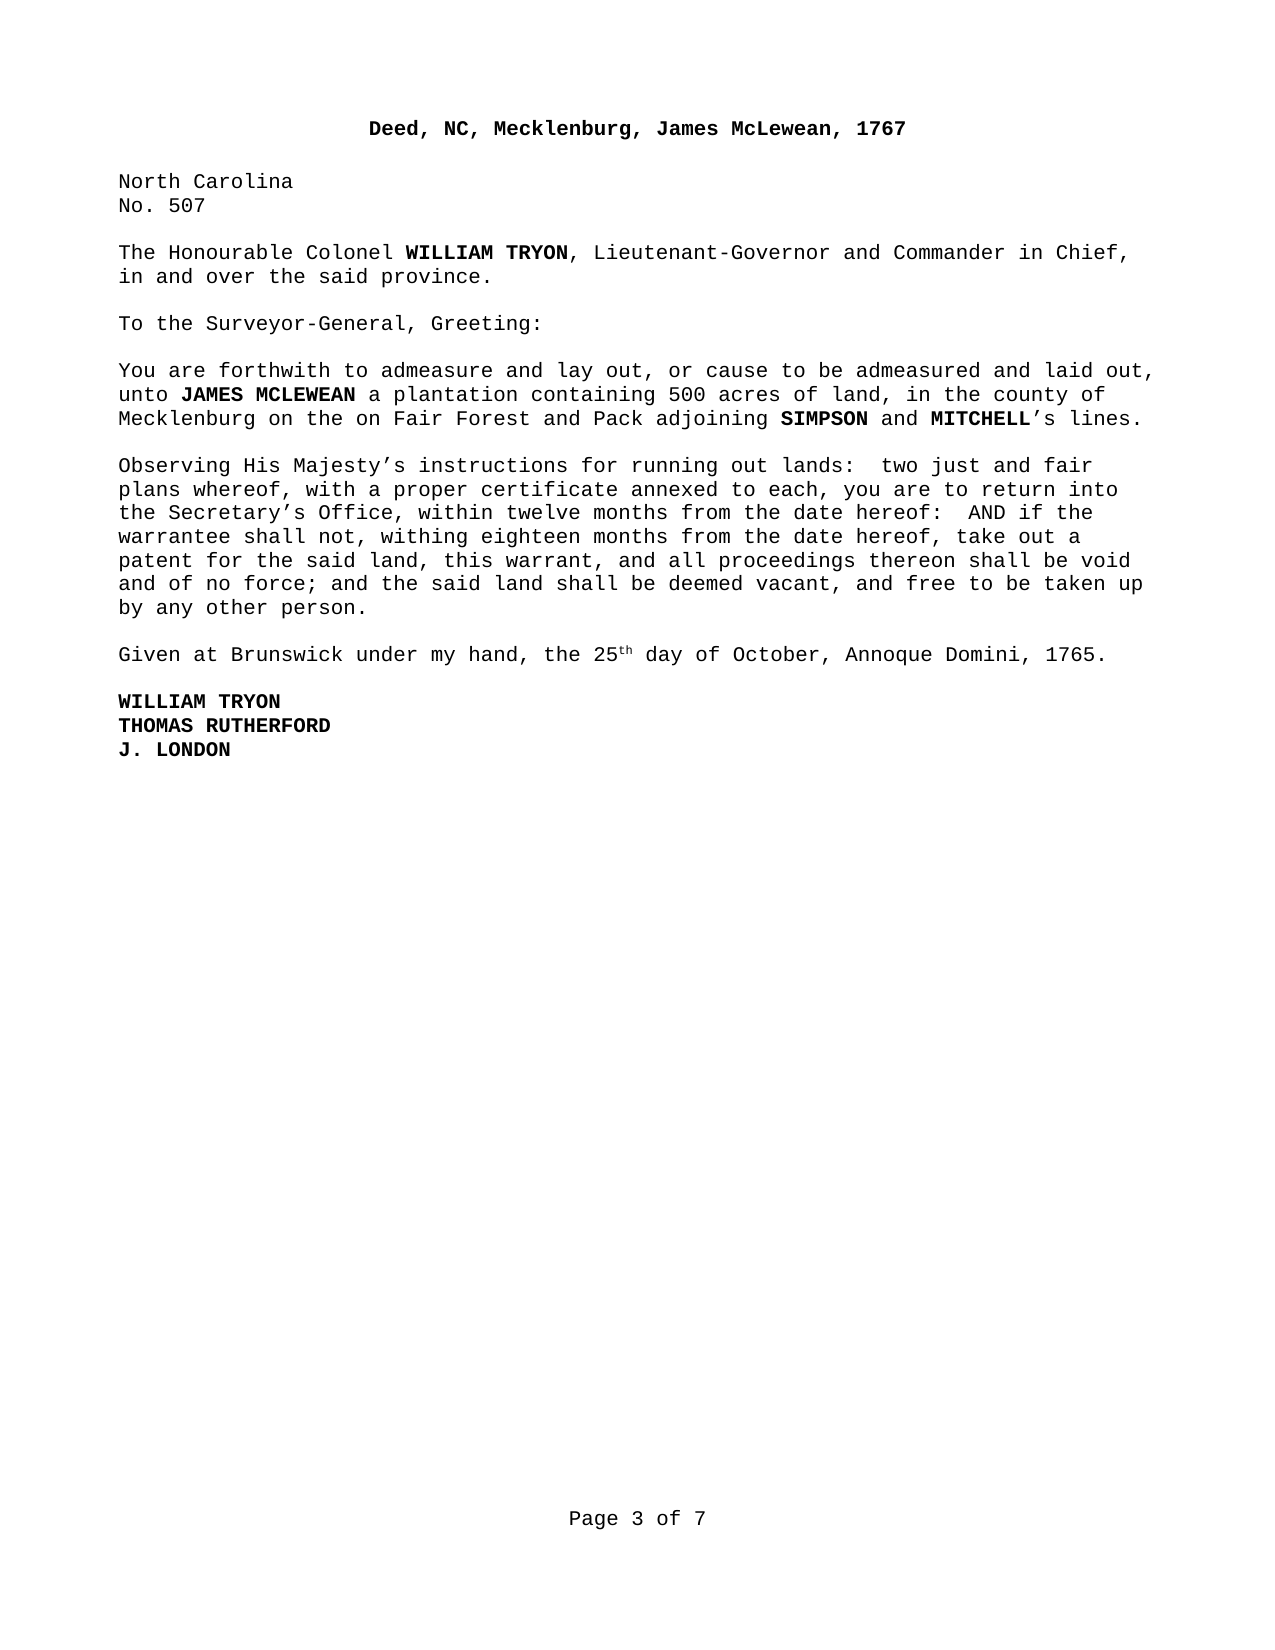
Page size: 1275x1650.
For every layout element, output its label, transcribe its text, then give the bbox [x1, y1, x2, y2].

text WILLIAM TRYON [118, 691, 1157, 715]
text North Carolina [118, 171, 1157, 195]
text The Honourable Colonel WILLIAM TRYON, Lieutenant-Governor and Commander in Chief, in and over the said province. [118, 242, 1157, 289]
text Observing His Majesty’s instructions for running out lands: two just and fair plans whereof, with a proper certificate annexed to each, you are to return into the Secretary’s Office, within twelve months from the date hereof: AND if the warrantee shall not, withing eighteen months from the date hereof, take out a patent for the said land, this warrant, and all proceedings thereon shall be void and of no force; and the said land shall be deemed vacant, and free to be taken up by any other person. [118, 455, 1157, 621]
text To the Surveyor-General, Greeting: [118, 313, 1157, 337]
text No. 507 [118, 195, 1157, 218]
text THOMAS RUTHERFORD [118, 715, 1157, 739]
text You are forthwith to admeasure and lay out, or cause to be admeasured and laid out, unto JAMES MCLEWEAN a plantation containing 500 acres of land, in the county of Mecklenburg on the on Fair Forest and Pack adjoining SIMPSON and MITCHELL’s lines. [118, 360, 1157, 431]
text J. LONDON [118, 739, 1157, 762]
text Given at Brunswick under my hand, the 25th day of October, Annoque Domini, 1765. [118, 644, 1157, 668]
